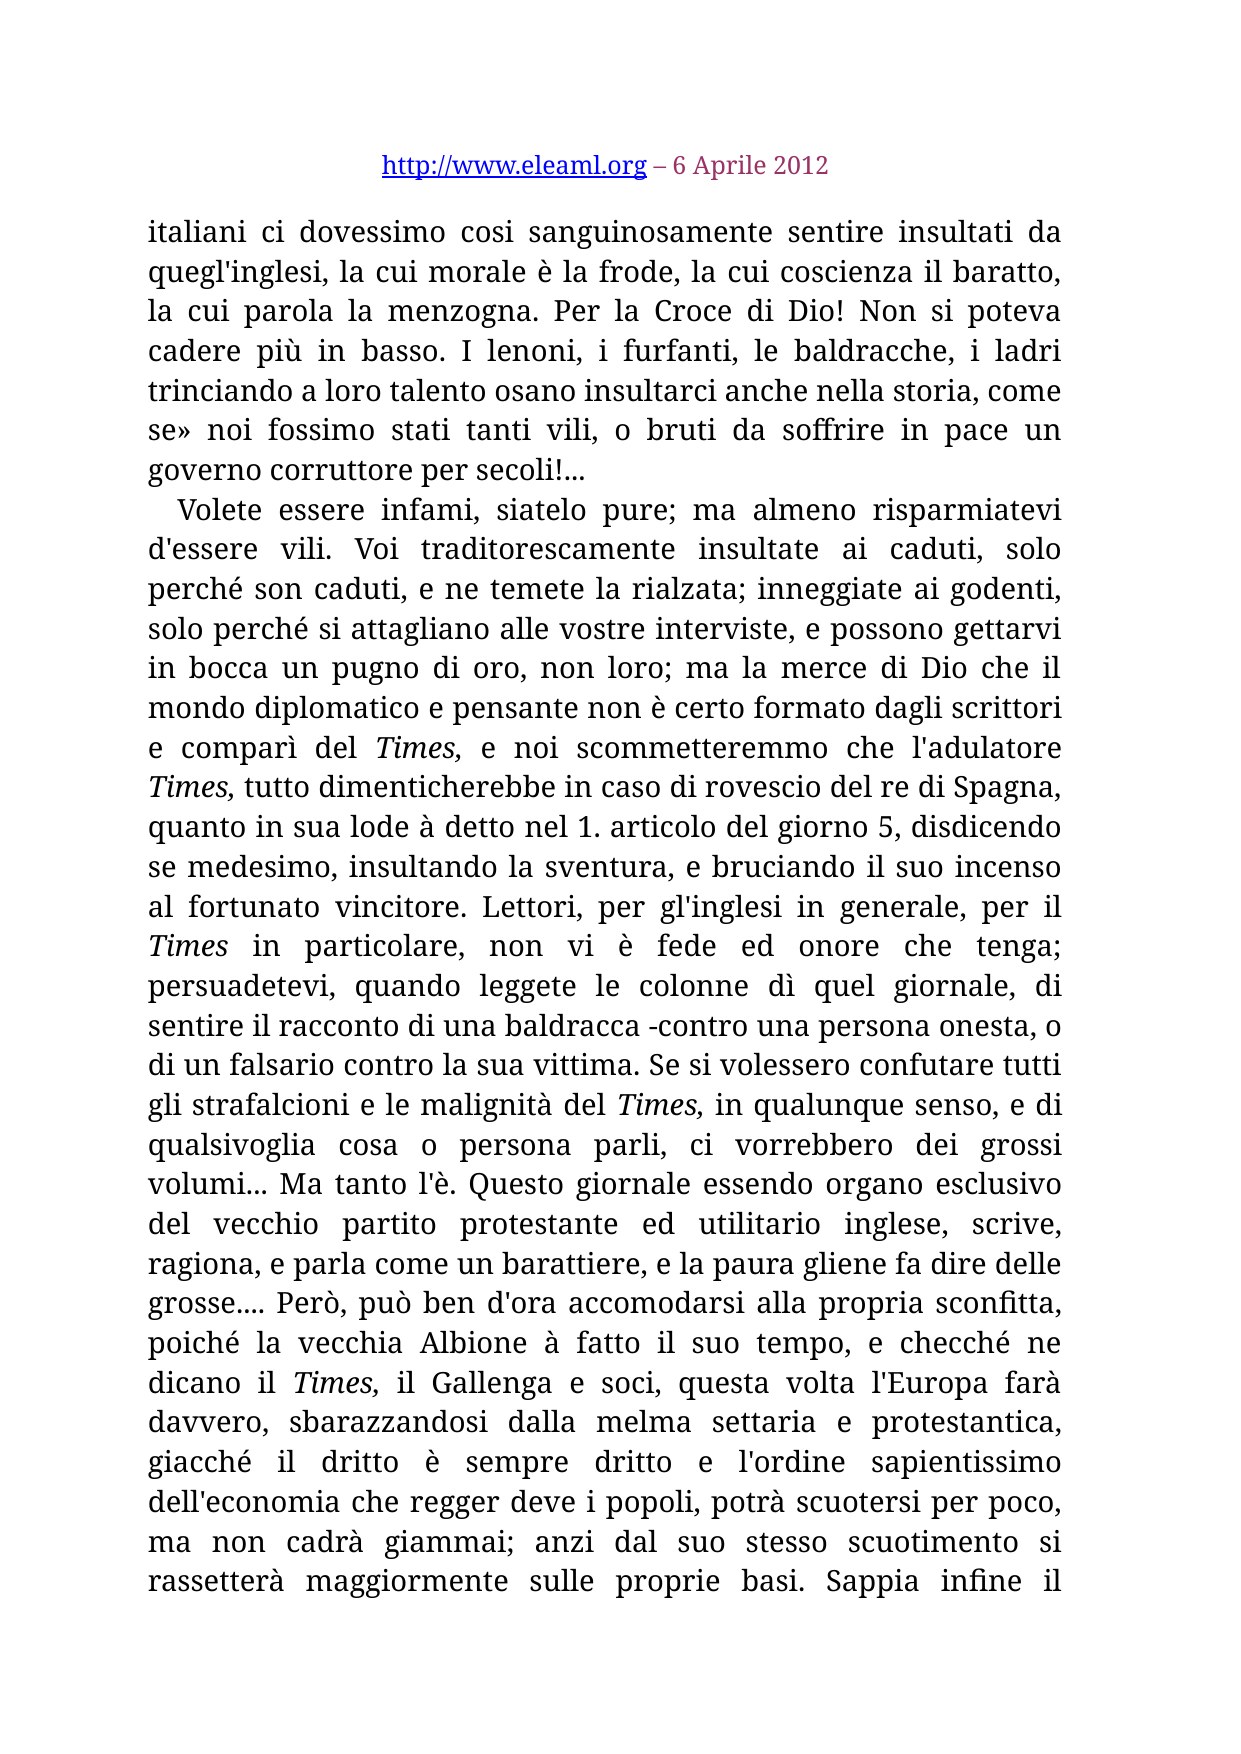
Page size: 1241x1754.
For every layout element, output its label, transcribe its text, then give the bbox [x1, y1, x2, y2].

text Volete essere infami, siatelo pure; ma almeno risparmiatevi d'essere vili. Voi traditorescamente insultate ai caduti, solo perché son caduti, e ne temete la rialzata; inneggiate ai godenti, solo perché si attagliano alle vostre interviste, e possono gettarvi in bocca un pugno di oro, non loro; ma la merce di Dio che il mondo diplomatico e pensante non è certo formato dagli scrittori e comparì del Times, e noi scommetteremmo che l'adulatore Times, tutto dimenticherebbe in caso di rovescio del re di Spagna, quanto in sua lode à detto nel 1. articolo del giorno 5, disdicendo se medesimo, insultando la sventura, e bruciando il suo incenso al fortunato vincitore. Lettori, per gl'inglesi in generale, per il Times in particolare, non vi è fede ed onore che tenga; persuadetevi, quando leggete le colonne dì quel giornale, di sentire il racconto di una baldracca -contro una persona onesta, o di un falsario contro la sua vittima. Se si volessero confutare tutti gli strafalcioni e le malignità del Times, in qualunque senso, e di qualsivoglia cosa o persona parli, ci vorrebbero dei grossi volumi... Ma tanto l'è. Questo giornale essendo organo esclusivo del vecchio partito protestante ed utilitario inglese, scrive, ragiona, e parla come un barattiere, e la paura gliene fa dire delle grosse.... Però, può ben d'ora accomodarsi alla propria sconfitta, poiché la vecchia Albione à fatto il suo tempo, e checché ne dicano il Times, il Gallenga e soci, questa volta l'Europa farà davvero, sbarazzandosi dalla melma settaria e protestantica, giacché il dritto è sempre dritto e l'ordine sapientissimo dell'economia che regger deve i popoli, potrà scuotersi per poco, ma non cadrà giammai; anzi dal suo stesso scuotimento si rassetterà maggiormente sulle proprie basi. Sappia infine il [148, 489, 1063, 1600]
text italiani ci dovessimo cosi sanguinosamente sentire insultati da quegl'inglesi, la cui morale è la frode, la cui coscienza il baratto, la cui parola la menzogna. Per la Croce di Dio! Non si poteva cadere più in basso. I lenoni, i furfanti, le baldracche, i ladri trinciando a loro talento osano insultarci anche nella storia, come se» noi fossimo stati tanti vili, o bruti da soffrire in pace un governo corruttore per secoli!... [148, 211, 1063, 489]
